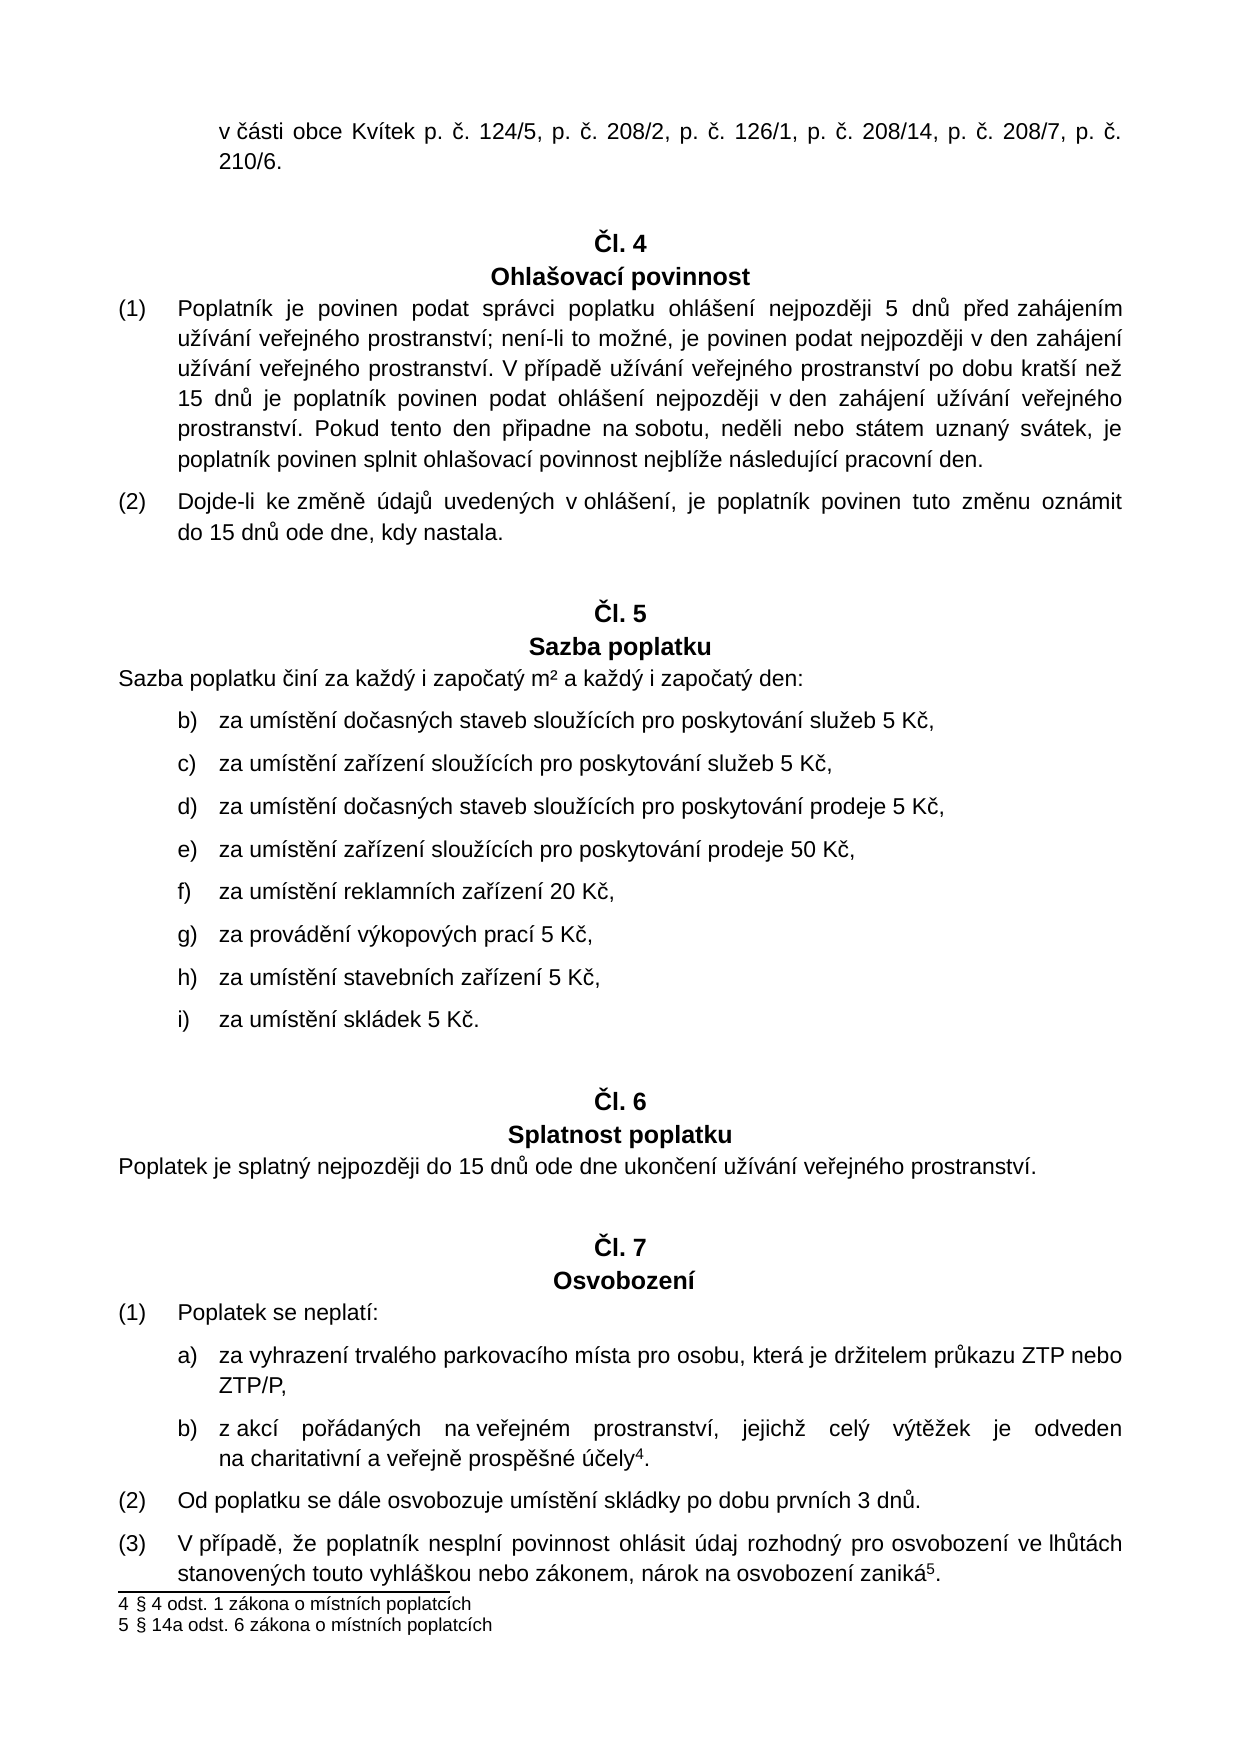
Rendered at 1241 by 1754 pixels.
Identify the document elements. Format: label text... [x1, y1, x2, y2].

subtitle Čl. 5 Sazba poplatku [118, 599, 1122, 661]
subtitle Čl. 6 Splatnost poplatku [118, 1087, 1122, 1148]
list za umístění zařízení sloužících pro poskytování prodeje 50 Kč, [177, 836, 1122, 862]
list za umístění skládek 5 Kč. [177, 1006, 1122, 1033]
list za umístění reklamních zařízení 20 Kč, [177, 878, 1122, 905]
list Dojde-li ke změně údajů uvedených v ohlášení, je poplatník povinen tuto změnu oznámit do 15 dnů ode dne, kdy nastala. [118, 488, 1122, 545]
list z akcí pořádaných na veřejném prostranství, jejichž celý výtěžek je odveden na charitativní a veřejně prospěšné účely. [177, 1414, 1122, 1471]
list v části obce Kvítek p. č. 124/5, p. č. 208/2, p. č. 126/1, p. č. 208/14, p. č. 208/7, p. č. 210/6. [177, 118, 1122, 175]
text Sazba poplatku činí za každý i započatý m² a každý i započatý den: [118, 665, 1122, 691]
list § 4 odst. 1 zákona o místních poplatcích [118, 1592, 1122, 1614]
list za vyhrazení trvalého parkovacího místa pro osobu, která je držitelem průkazu ZTP nebo ZTP/P, [177, 1342, 1122, 1398]
text Poplatek je splatný nejpozději do 15 dnů ode dne ukončení užívání veřejného prostranství. [118, 1153, 1122, 1179]
list § 14a odst. 6 zákona o místních poplatcích [118, 1614, 1122, 1635]
list Poplatník je povinen podat správci poplatku ohlášení nejpozději 5 dnů před zahájením užívání veřejného prostranství; není-li to možné, je povinen podat nejpozději v den zahájení užívání veřejného prostranství. V případě užívání veřejného prostranství po dobu kratší než 15 dnů je poplatník povinen podat ohlášení nejpozději v den zahájení užívání veřejného prostranství. Pokud tento den připadne na sobotu, neděli nebo státem uznaný svátek, je poplatník povinen splnit ohlašovací povinnost nejblíže následující pracovní den. [118, 294, 1122, 472]
list za umístění dočasných staveb sloužících pro poskytování služeb 5 Kč, [177, 707, 1122, 734]
list Poplatek se neplatí: [118, 1299, 1122, 1325]
subtitle Čl. 7 Osvobození [118, 1233, 1122, 1295]
list za provádění výkopových prací 5 Kč, [177, 921, 1122, 947]
list za umístění zařízení sloužících pro poskytování služeb 5 Kč, [177, 750, 1122, 777]
list za umístění stavebních zařízení 5 Kč, [177, 964, 1122, 990]
list za umístění dočasných staveb sloužících pro poskytování prodeje 5 Kč, [177, 793, 1122, 819]
list V případě, že poplatník nesplní povinnost ohlásit údaj rozhodný pro osvobození ve lhůtách stanovených touto vyhláškou nebo zákonem, nárok na osvobození zaniká. [118, 1530, 1122, 1587]
list Od poplatku se dále osvobozuje umístění skládky po dobu prvních 3 dnů. [118, 1487, 1122, 1514]
subtitle Čl. 4 Ohlašovací povinnost [118, 228, 1122, 290]
